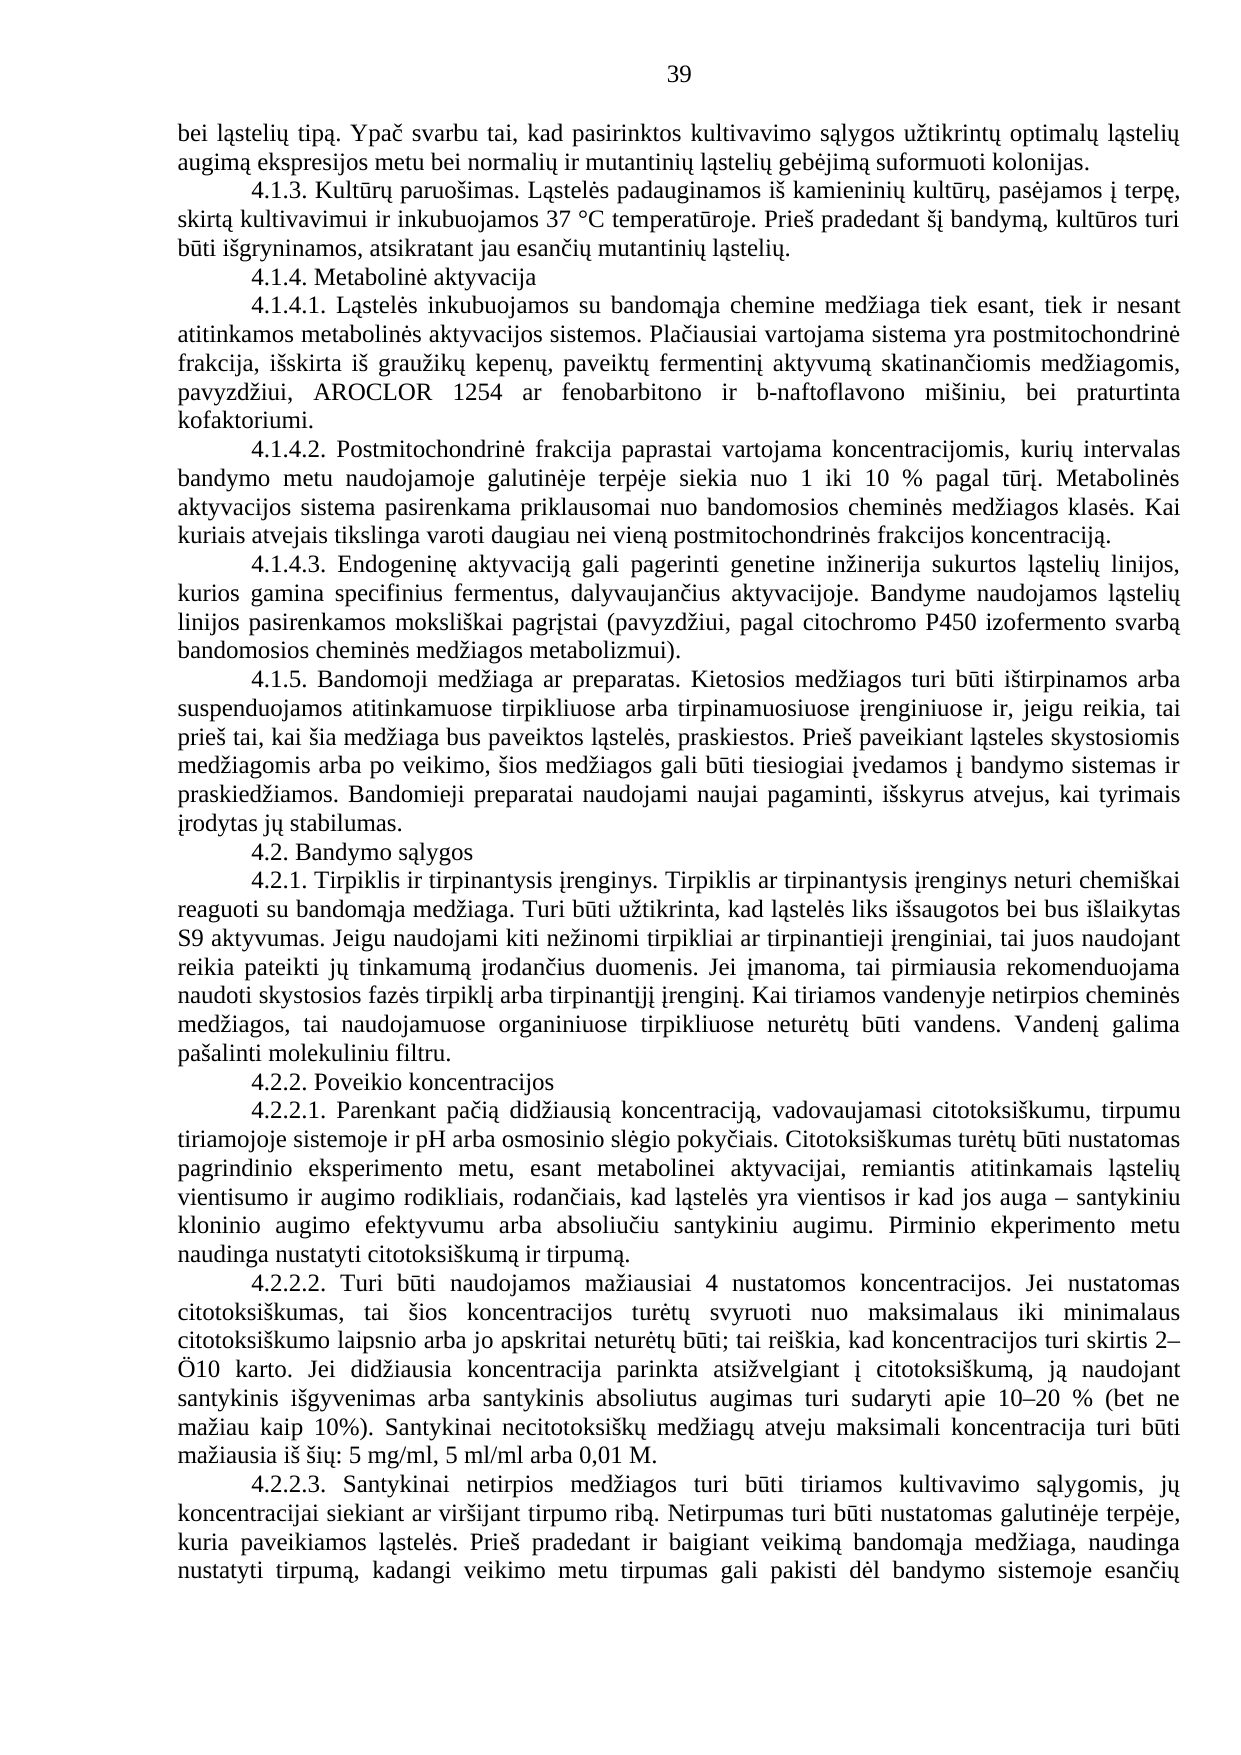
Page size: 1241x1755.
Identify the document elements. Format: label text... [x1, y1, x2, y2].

text 4.2.2.3. Santykinai netirpios medžiagos turi būti tiriamos kultivavimo sąlygomis, jų koncentracijai siekiant ar viršijant tirpumo ribą. Netirpumas turi būti nustatomas galutinėje terpėje, kuria paveikiamos ląstelės. Prieš pradedant ir baigiant veikimą bandomąja medžiaga, naudinga nustatyti tirpumą, kadangi veikimo metu tirpumas gali pakisti dėl bandymo sistemoje esančių [177, 1469, 1181, 1584]
text 4.2.2. Poveikio koncentracijos [177, 1067, 1181, 1096]
text 4.1.4.3. Endogeninę aktyvaciją gali pagerinti genetine inžinerija sukurtos ląstelių linijos, kurios gamina specifinius fermentus, dalyvaujančius aktyvacijoje. Bandyme naudojamos ląstelių linijos pasirenkamos moksliškai pagrįstai (pavyzdžiui, pagal citochromo P450 izofermento svarbą bandomosios cheminės medžiagos metabolizmui). [177, 549, 1181, 664]
text 4.2. Bandymo sąlygos [177, 837, 1181, 866]
text 4.2.2.1. Parenkant pačią didžiausią koncentraciją, vadovaujamasi citotoksiškumu, tirpumu tiriamojoje sistemoje ir pH arba osmosinio slėgio pokyčiais. Citotoksiškumas turėtų būti nustatomas pagrindinio eksperimento metu, esant metabolinei aktyvacijai, remiantis atitinkamais ląstelių vientisumo ir augimo rodikliais, rodančiais, kad ląstelės yra vientisos ir kad jos auga – santykiniu kloninio augimo efektyvumu arba absoliučiu santykiniu augimu. Pirminio ekperimento metu naudinga nustatyti citotoksiškumą ir tirpumą. [177, 1096, 1181, 1268]
text 4.2.1. Tirpiklis ir tirpinantysis įrenginys. Tirpiklis ar tirpinantysis įrenginys neturi chemiškai reaguoti su bandomąja medžiaga. Turi būti užtikrinta, kad ląstelės liks išsaugotos bei bus išlaikytas S9 aktyvumas. Jeigu naudojami kiti nežinomi tirpikliai ar tirpinantieji įrenginiai, tai juos naudojant reikia pateikti jų tinkamumą įrodančius duomenis. Jei įmanoma, tai pirmiausia rekomenduojama naudoti skystosios fazės tirpiklį arba tirpinantįjį įrenginį. Kai tiriamos vandenyje netirpios cheminės medžiagos, tai naudojamuose organiniuose tirpikliuose neturėtų būti vandens. Vandenį galima pašalinti molekuliniu filtru. [177, 866, 1181, 1067]
text 4.1.4.1. Ląstelės inkubuojamos su bandomąja chemine medžiaga tiek esant, tiek ir nesant atitinkamos metabolinės aktyvacijos sistemos. Plačiausiai vartojama sistema yra postmitochondrinė frakcija, išskirta iš graužikų kepenų, paveiktų fermentinį aktyvumą skatinančiomis medžiagomis, pavyzdžiui, AROCLOR 1254 ar fenobarbitono ir b-naftoflavono mišiniu, bei praturtinta kofaktoriumi. [177, 291, 1181, 434]
text 4.1.3. Kultūrų paruošimas. Ląstelės padauginamos iš kamieninių kultūrų, pasėjamos į terpę, skirtą kultivavimui ir inkubuojamos 37 °C temperatūroje. Prieš pradedant šį bandymą, kultūros turi būti išgryninamos, atsikratant jau esančių mutantinių ląstelių. [177, 176, 1181, 262]
text 4.1.4.2. Postmitochondrinė frakcija paprastai vartojama koncentracijomis, kurių intervalas bandymo metu naudojamoje galutinėje terpėje siekia nuo 1 iki 10 % pagal tūrį. Metabolinės aktyvacijos sistema pasirenkama priklausomai nuo bandomosios cheminės medžiagos klasės. Kai kuriais atvejais tikslinga varoti daugiau nei vieną postmitochondrinės frakcijos koncentraciją. [177, 434, 1181, 549]
text 4.1.4. Metabolinė aktyvacija [177, 262, 1181, 291]
text bei ląstelių tipą. Ypač svarbu tai, kad pasirinktos kultivavimo sąlygos užtikrintų optimalų ląstelių augimą ekspresijos metu bei normalių ir mutantinių ląstelių gebėjimą suformuoti kolonijas. [177, 118, 1181, 176]
text 4.2.2.2. Turi būti naudojamos mažiausiai 4 nustatomos koncentracijos. Jei nustatomas citotoksiškumas, tai šios koncentracijos turėtų svyruoti nuo maksimalaus iki minimalaus citotoksiškumo laipsnio arba jo apskritai neturėtų būti; tai reiškia, kad koncentracijos turi skirtis 2–Ö10 karto. Jei didžiausia koncentracija parinkta atsižvelgiant į citotoksiškumą, ją naudojant santykinis išgyvenimas arba santykinis absoliutus augimas turi sudaryti apie 10–20 % (bet ne mažiau kaip 10%). Santykinai necitotoksiškų medžiagų atveju maksimali koncentracija turi būti mažiausia iš šių: 5 mg/ml, 5 ml/ml arba 0,01 M. [177, 1268, 1181, 1469]
text 4.1.5. Bandomoji medžiaga ar preparatas. Kietosios medžiagos turi būti ištirpinamos arba suspenduojamos atitinkamuose tirpikliuose arba tirpinamuosiuose įrenginiuose ir, jeigu reikia, tai prieš tai, kai šia medžiaga bus paveiktos ląstelės, praskiestos. Prieš paveikiant ląsteles skystosiomis medžiagomis arba po veikimo, šios medžiagos gali būti tiesiogiai įvedamos į bandymo sistemas ir praskiedžiamos. Bandomieji preparatai naudojami naujai pagaminti, išskyrus atvejus, kai tyrimais įrodytas jų stabilumas. [177, 664, 1181, 837]
